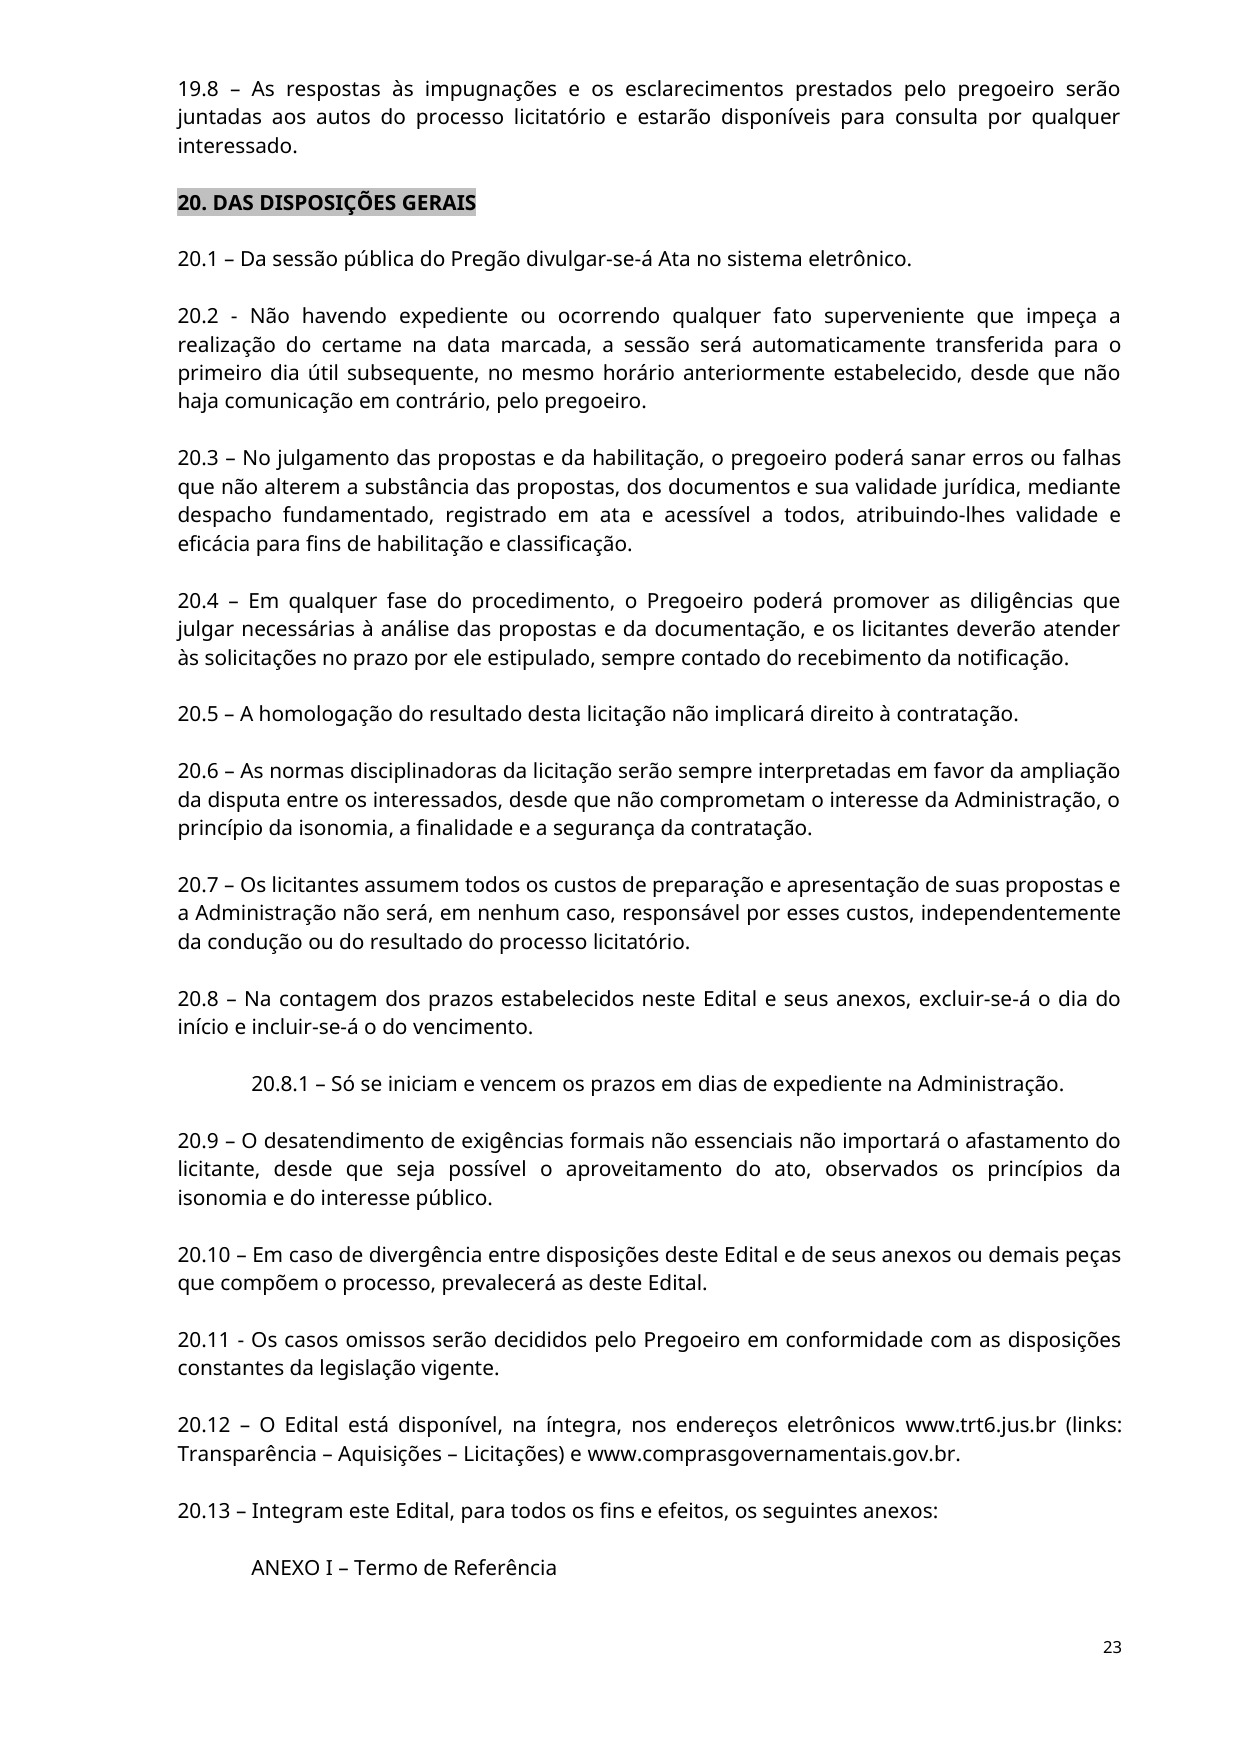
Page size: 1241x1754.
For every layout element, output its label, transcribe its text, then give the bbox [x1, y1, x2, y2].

text 20.8.1 – Só se iniciam e vencem os prazos em dias de expediente na Administração. [251, 1069, 1122, 1098]
text 20.6 – As normas disciplinadoras da licitação serão sempre interpretadas em favor da ampliação da disputa entre os interessados, desde que não comprometam o interesse da Administração, o princípio da isonomia, a finalidade e a segurança da contratação. [177, 756, 1122, 842]
text 20.11 - Os casos omissos serão decididos pelo Pregoeiro em conformidade com as disposições constantes da legislação vigente. [177, 1325, 1122, 1382]
text 19.8 – As respostas às impugnações e os esclarecimentos prestados pelo pregoeiro serão juntadas aos autos do processo licitatório e estarão disponíveis para consulta por qualquer interessado. [177, 74, 1122, 159]
text 20.10 – Em caso de divergência entre disposições deste Edital e de seus anexos ou demais peças que compõem o processo, prevalecerá as deste Edital. [177, 1240, 1122, 1297]
text 20. DAS DISPOSIÇÕES GERAIS [177, 188, 1122, 216]
text 20.4 – Em qualquer fase do procedimento, o Pregoeiro poderá promover as diligências que julgar necessárias à análise das propostas e da documentação, e os licitantes deverão atender às solicitações no prazo por ele estipulado, sempre contado do recebimento da notificação. [177, 586, 1122, 671]
text ANEXO I – Termo de Referência [251, 1553, 1122, 1581]
text 20.2 - Não havendo expediente ou ocorrendo qualquer fato superveniente que impeça a realização do certame na data marcada, a sessão será automaticamente transferida para o primeiro dia útil subsequente, no mesmo horário anteriormente estabelecido, desde que não haja comunicação em contrário, pelo pregoeiro. [177, 301, 1122, 415]
text 20.3 – No julgamento das propostas e da habilitação, o pregoeiro poderá sanar erros ou falhas que não alterem a substância das propostas, dos documentos e sua validade jurídica, mediante despacho fundamentado, registrado em ata e acessível a todos, atribuindo-lhes validade e eficácia para fins de habilitação e classificação. [177, 443, 1122, 557]
text 20.1 – Da sessão pública do Pregão divulgar-se-á Ata no sistema eletrônico. [177, 244, 1122, 273]
text 20.13 – Integram este Edital, para todos os fins e efeitos, os seguintes anexos: [177, 1496, 1122, 1524]
text 20.12 – O Edital está disponível, na íntegra, nos endereços eletrônicos www.trt6.jus.br (links: Transparência – Aquisições – Licitações) e www.comprasgovernamentais.gov.br. [177, 1410, 1122, 1467]
text 20.9 – O desatendimento de exigências formais não essenciais não importará o afastamento do licitante, desde que seja possível o aproveitamento do ato, observados os princípios da isonomia e do interesse público. [177, 1126, 1122, 1211]
text 20.5 – A homologação do resultado desta licitação não implicará direito à contratação. [177, 699, 1122, 728]
text 20.7 – Os licitantes assumem todos os custos de preparação e apresentação de suas propostas e a Administração não será, em nenhum caso, responsável por esses custos, independentemente da condução ou do resultado do processo licitatório. [177, 870, 1122, 955]
text 20.8 – Na contagem dos prazos estabelecidos neste Edital e seus anexos, excluir-se-á o dia do início e incluir-se-á o do vencimento. [177, 984, 1122, 1041]
